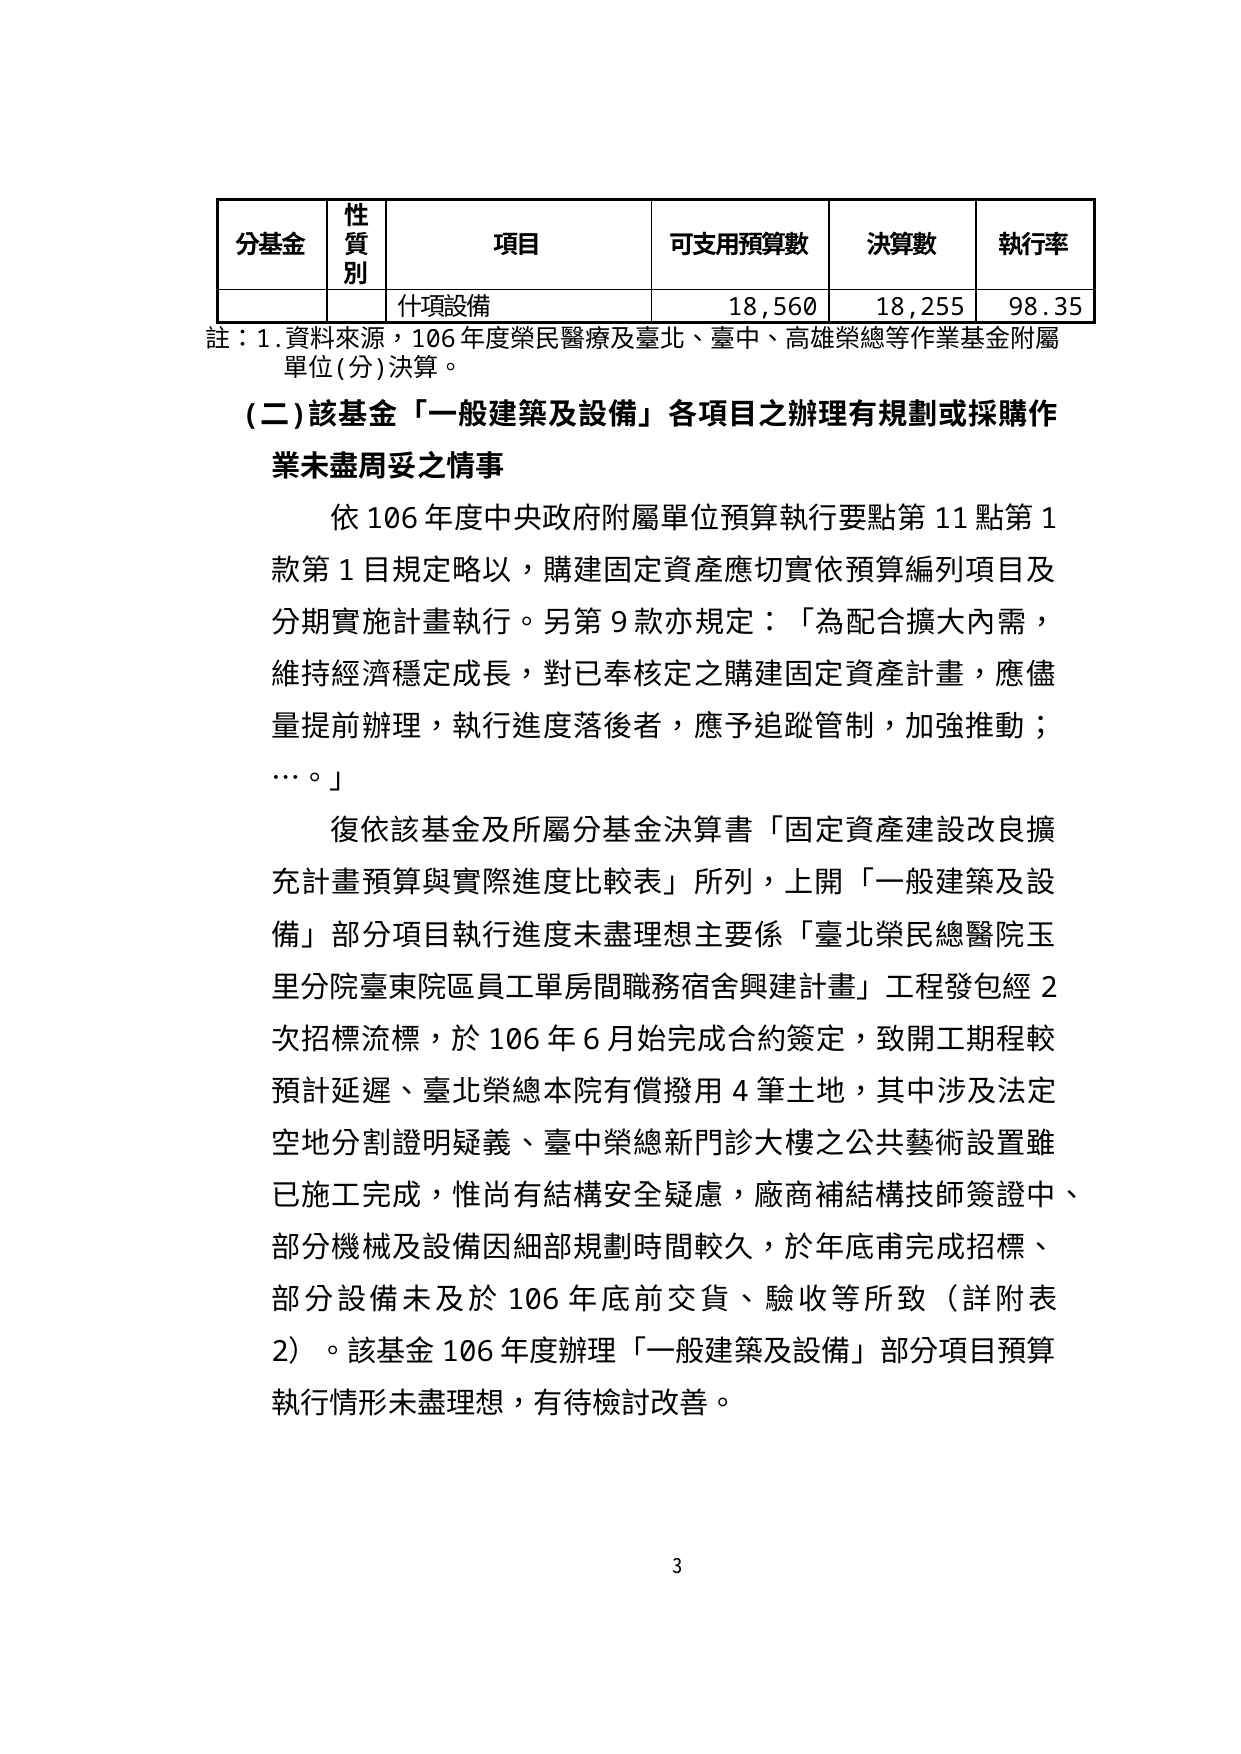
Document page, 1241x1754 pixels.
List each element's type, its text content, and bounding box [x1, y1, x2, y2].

table_cell 18,560 [652, 290, 828, 321]
table_header 執行率 [977, 201, 1093, 289]
table_cell 什項設備 [387, 290, 651, 321]
text 註：1.資料來源，106年度榮民醫療及臺北、臺中、高雄榮總等作業基金附屬單位(分)決算。 [206, 324, 1072, 382]
table_header 可支用預算數 [652, 201, 828, 289]
table_header 項目 [387, 201, 651, 289]
text 依106年度中央政府附屬單位預算執行要點第11點第1款第1目規定略以，購建固定資產應切實依預算編列項目及分期實施計畫執行。另第9款亦規定：「為配合擴大內需，維持經濟穩定成長，對已奉核定之購建固定資產計畫，應儘量提前辦理，執行進度落後者，應予追蹤管制，加強推動；…。」 [271, 487, 1058, 799]
table_cell 18,255 [830, 290, 975, 321]
table_header 分基金 [219, 201, 326, 289]
table_cell 98.35 [977, 290, 1093, 321]
table_header 性質別 [328, 201, 385, 289]
table_cell [219, 290, 326, 321]
text 復依該基金及所屬分基金決算書「固定資產建設改良擴充計畫預算與實際進度比較表」所列，上開「一般建築及設備」部分項目執行進度未盡理想主要係「臺北榮民總醫院玉里分院臺東院區員工單房間職務宿舍興建計畫」工程發包經2次招標流標，於106年6月始完成合約簽定，致開工期程較預計延遲、臺北榮總本院有償撥用4筆土地，其中涉及法定空地分割證明疑義、臺中榮總新門診大樓之公共藝術設置雖已施工完成，惟尚有結構安全疑慮，廠商補結構技師簽證中、部分機械及設備因細部規劃時間較久，於年底甫完成招標、部分設備未及於106年底前交貨、驗收等所致（詳附表2）。該基金106年度辦理「一般建築及設備」部分項目預算執行情形未盡理想，有待檢討改善。 [271, 799, 1058, 1424]
table_header 決算數 [830, 201, 975, 289]
table_cell [328, 290, 385, 321]
text (二)該基金「一般建築及設備」各項目之辦理有規劃或採購作業未盡周妥之情事 [242, 382, 1058, 487]
